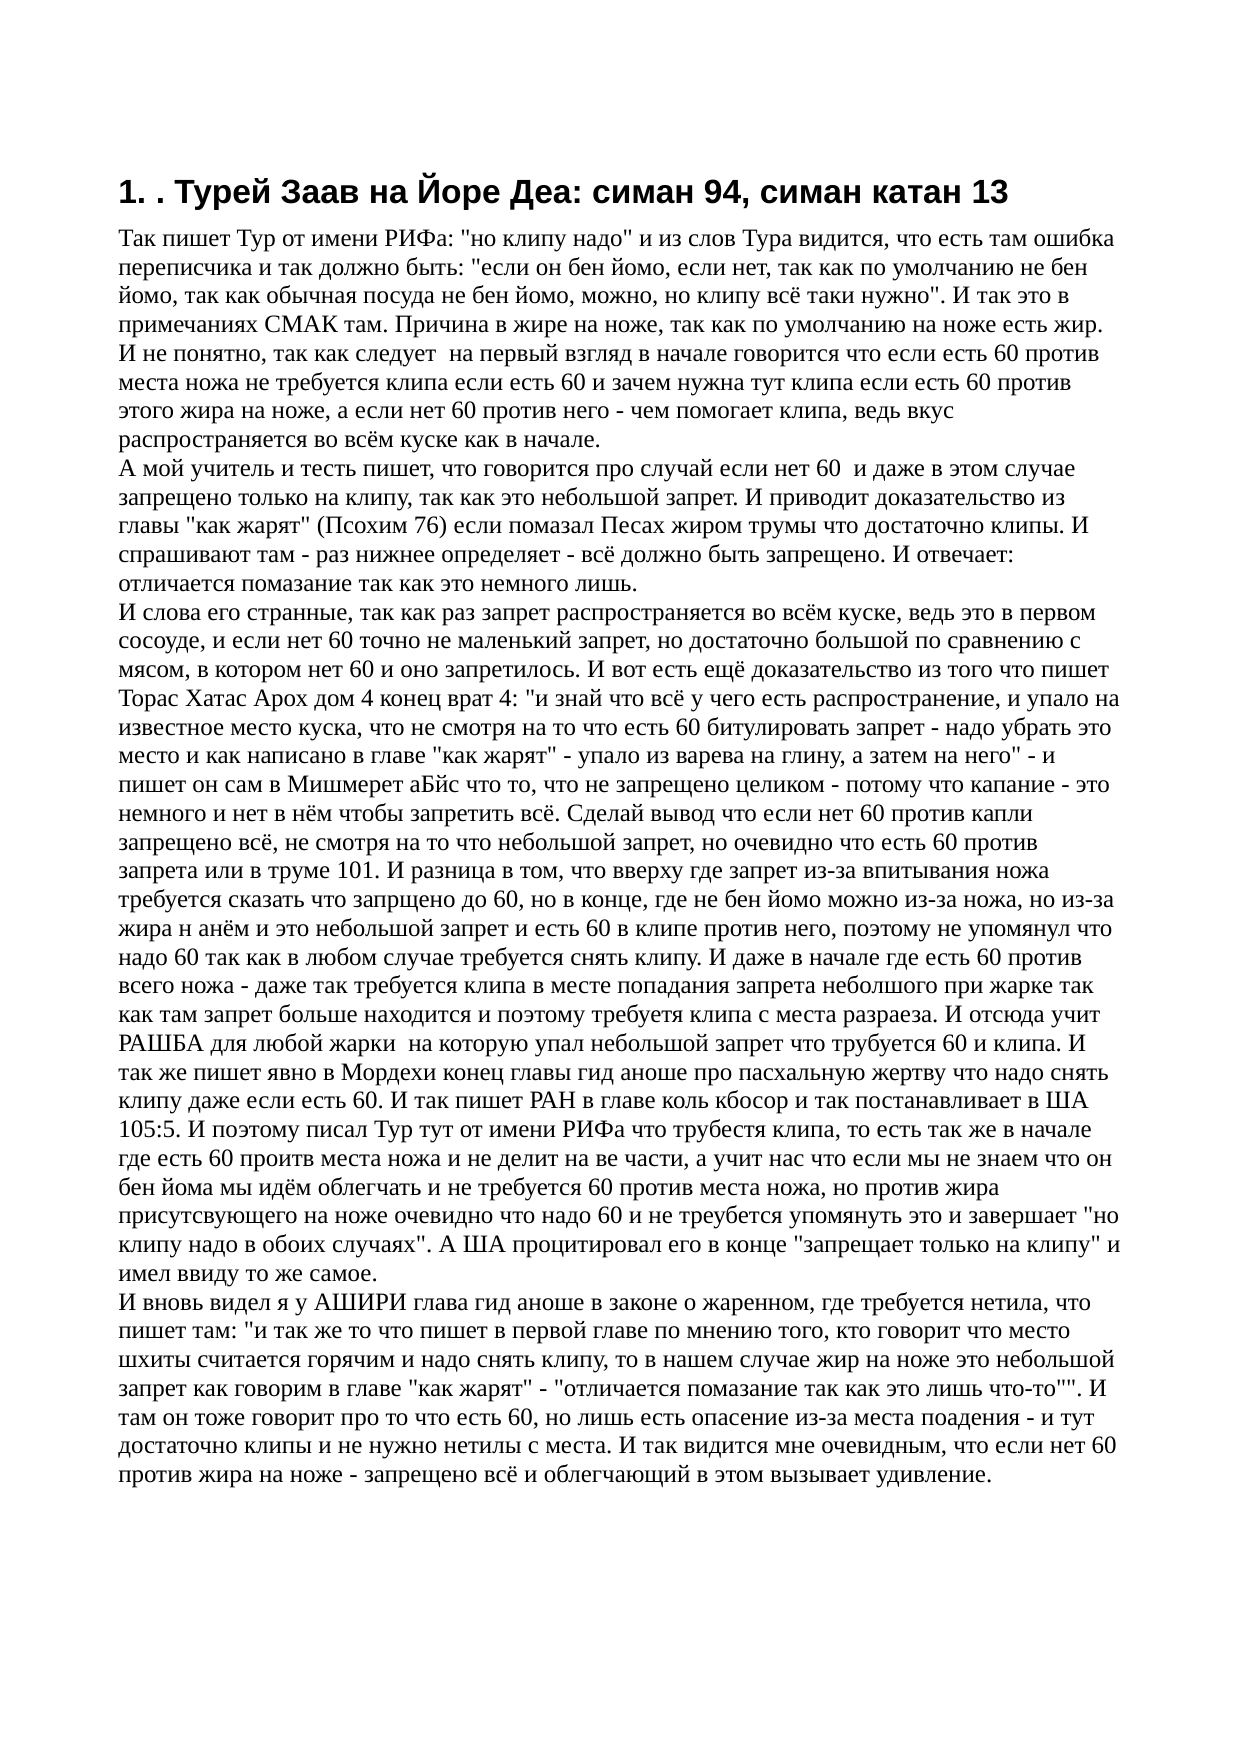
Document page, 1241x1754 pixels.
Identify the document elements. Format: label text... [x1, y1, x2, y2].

subtitle . Турей Заав на Йоре Деа: симан 94, симан катан 13 [118, 147, 1122, 176]
text И слова его странные, так как раз запрет распространяется во всём куске, ведь это в первом сосоуде, и если нет 60 точно не маленький запрет, но достаточно большой по сравнению с мясом, в котором нет 60 и оно запретилось. И вот есть ещё доказательство из того что пишет Торас Хатас Арох дом 4 конец врат 4: "и знай что всё у чего есть распространение, и упало на известное место куска, что не смотря на то что есть 60 битулировать запрет - надо убрать это место и как написано в главе "как жарят" - упало из варева на глину, а затем на него" - и пишет он сам в Мишмерет аБйс что то, что не запрещено целиком - потому что капание - это немного и нет в нём чтобы запретить всё. Сделай вывод что если нет 60 против капли запрещено всё, не смотря на то что небольшой запрет, но очевидно что есть 60 против запрета или в труме 101. И разница в том, что вверху где запрет из-за впитывания ножа требуется сказать что запрщено до 60, но в конце, где не бен йомо можно из-за ножа, но из-за жира н анём и это небольшой запрет и есть 60 в клипе против него, поэтому не упомянул что надо 60 так как в любом случае требуется снять клипу. И даже в начале где есть 60 против всего ножа - даже так требуется клипа в месте попадания запрета неболшого при жарке так как там запрет больше находится и поэтому требуетя клипа с места разраеза. И отсюда учит РАШБА для любой жарки на которую упал небольшой запрет что трубуется 60 и клипа. И так же пишет явно в Мордехи конец главы гид аноше про пасхальную жертву что надо снять клипу даже если есть 60. И так пишет РАН в главе коль кбосор и так постанавливает в ША 105:5. И поэтому писал Тур тут от имени РИФа что трубестя клипа, то есть так же в начале где есть 60 проитв места ножа и не делит на ве части, а учит нас что если мы не знаем что он бен йома мы идём облегчать и не требуется 60 против места ножа, но против жира присутсвующего на ноже очевидно что надо 60 и не треубется упомянуть это и завершает "но клипу надо в обоих случаях". А ША процитировал его в конце "запрещает только на клипу" и имел ввиду то же самое. [118, 549, 1122, 1239]
text Так пишет Тур от имени РИФа: "но клипу надо" и из слов Тура видится, что есть там ошибка переписчика и так должно быть: "если он бен йомо, если нет, так как по умолчанию не бен йомо, так как обычная посуда не бен йомо, можно, но клипу всё таки нужно". И так это в примечаниях СМАК там. Причина в жире на ноже, так как по умолчанию на ноже есть жир. И не понятно, так как следует на первый взгляд в начале говорится что если есть 60 против места ножа не требуется клипа если есть 60 и зачем нужна тут клипа если есть 60 против этого жира на ноже, а если нет 60 против него - чем помогает клипа, ведь вкус распространяется во всём куске как в начале. [118, 176, 1122, 406]
text И вновь видел я у АШИРИ глава гид аноше в законе о жаренном, где требуется нетила, что пишет там: "и так же то что пишет в первой главе по мнению того, кто говорит что место шхиты считается горячим и надо снять клипу, то в нашем случае жир на ноже это небольшой запрет как говорим в главе "как жарят" - "отличается помазание так как это лишь что-то"". И там он тоже говорит про то что есть 60, но лишь есть опасение из-за места поадения - и тут достаточно клипы и не нужно нетилы с места. И так видится мне очевидным, что если нет 60 против жира на ноже - запрещено всё и облегчающий в этом вызывает удивление. [118, 1239, 1122, 1441]
text А мой учитель и тесть пишет, что говорится про случай если нет 60 и даже в этом случае запрещено только на клипу, так как это небольшой запрет. И приводит доказательство из главы "как жарят" (Псохим 76) если помазал Песах жиром трумы что достаточно клипы. И спрашивают там - раз нижнее определяет - всё должно быть запрещено. И отвечает: отличается помазание так как это немного лишь. [118, 406, 1122, 549]
